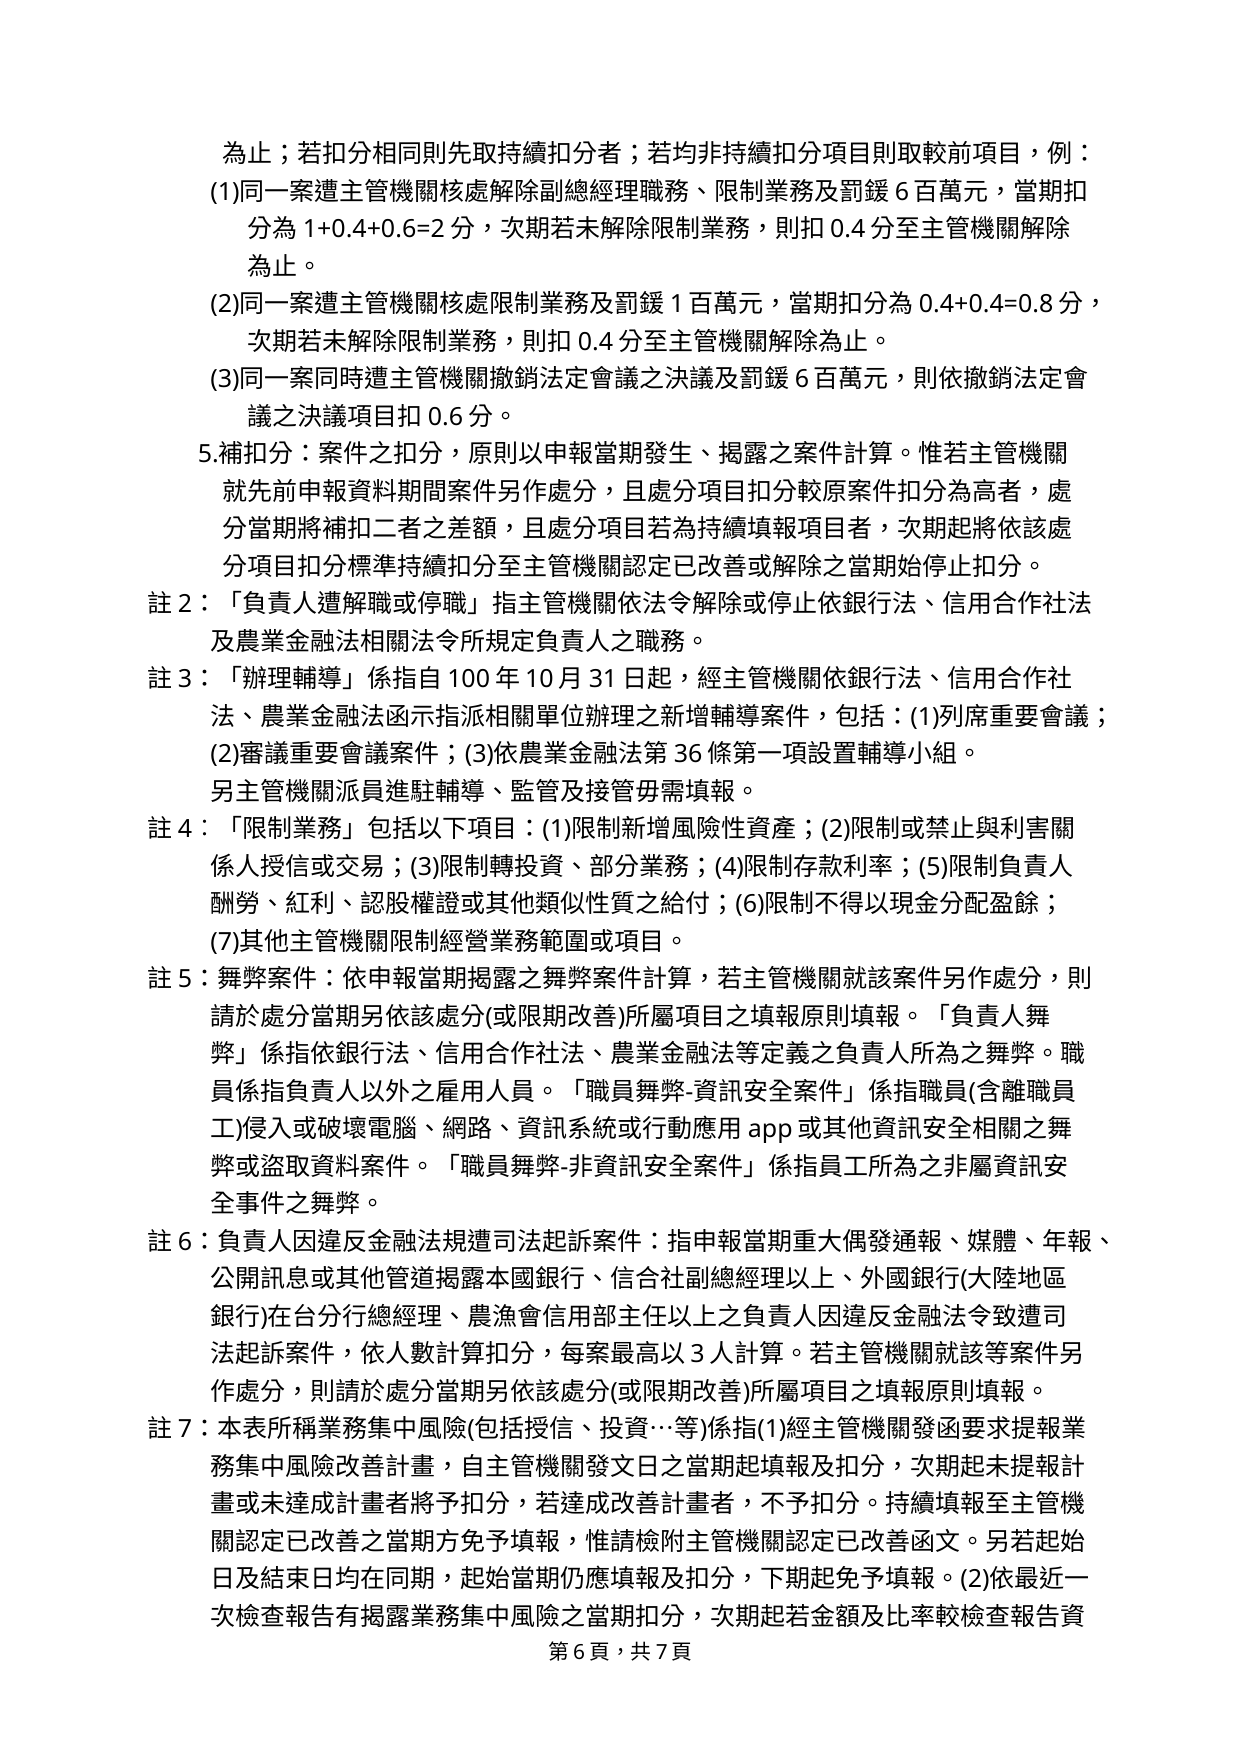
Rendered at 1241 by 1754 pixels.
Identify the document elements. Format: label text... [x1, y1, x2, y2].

text 註7：本表所稱業務集中風險(包括授信、投資…等)係指(1)經主管機關發函要求提報業務集中風險改善計畫，自主管機關發文日之當期起填報及扣分，次期起未提報計畫或未達成計畫者將予扣分，若達成改善計畫者，不予扣分。持續填報至主管機關認定已改善之當期方免予填報，惟請檢附主管機關認定已改善函文。另若起始日及結束日均在同期，起始當期仍應填報及扣分，下期起免予填報。(2)依最近一次檢查報告有揭露業務集中風險之當期扣分，次期起若金額及比率較檢查報告資 [148, 1402, 1092, 1627]
text 註2：「負責人遭解職或停職」指主管機關依法令解除或停止依銀行法、信用合作社法及農業金融法相關法令所規定負責人之職務。 [148, 577, 1092, 652]
text 4.同一案件符合本表多個項目，除本國銀行、信合社副總經理以上、外國銀行(大陸地區銀行)在台分行總經理、農漁會信用部主任以上之「負責人遭解職或停職」，與「限制業務」採逐項分別計算扣分及填報外，其餘取扣最高分之項目扣分及填報，逐項分別計算扣分之「負責人遭解職或停職」依人數扣分，最高扣3分。另處分中若有持續扣分者，自次期起，依持續扣分項目扣至免予填報為止；若扣分相同則先取持續扣分者；若均非持續扣分項目則取較前項目，例： [198, 127, 1092, 164]
text (2)同一案遭主管機關核處限制業務及罰鍰1百萬元，當期扣分為0.4+0.4=0.8分，次期若未解除限制業務，則扣0.4分至主管機關解除為止。 [210, 277, 1092, 352]
text (3)同一案同時遭主管機關撤銷法定會議之決議及罰鍰6百萬元，則依撤銷法定會議之決議項目扣0.6分。 [210, 352, 1092, 427]
text 5.補扣分：案件之扣分，原則以申報當期發生、揭露之案件計算。惟若主管機關就先前申報資料期間案件另作處分，且處分項目扣分較原案件扣分為高者，處分當期將補扣二者之差額，且處分項目若為持續填報項目者，次期起將依該處分項目扣分標準持續扣分至主管機關認定已改善或解除之當期始停止扣分。 [198, 427, 1092, 577]
text 另主管機關派員進駐輔導、監管及接管毋需填報。 [210, 764, 1092, 802]
text 註3：「辦理輔導」係指自100年10月31日起，經主管機關依銀行法、信用合作社法、農業金融法函示指派相關單位辦理之新增輔導案件，包括：(1)列席重要會議；(2)審議重要會議案件；(3)依農業金融法第36條第一項設置輔導小組。 [148, 652, 1092, 764]
text 註4︰「限制業務」包括以下項目：(1)限制新增風險性資產；(2)限制或禁止與利害關係人授信或交易；(3)限制轉投資、部分業務；(4)限制存款利率；(5)限制負責人酬勞、紅利、認股權證或其他類似性質之給付；(6)限制不得以現金分配盈餘；(7)其他主管機關限制經營業務範圍或項目。 [148, 802, 1092, 952]
text 註6：負責人因違反金融法規遭司法起訴案件：指申報當期重大偶發通報、媒體、年報、公開訊息或其他管道揭露本國銀行、信合社副總經理以上、外國銀行(大陸地區銀行)在台分行總經理、農漁會信用部主任以上之負責人因違反金融法令致遭司法起訴案件，依人數計算扣分，每案最高以3人計算。若主管機關就該等案件另作處分，則請於處分當期另依該處分(或限期改善)所屬項目之填報原則填報。 [148, 1214, 1092, 1402]
text 註5：舞弊案件：依申報當期揭露之舞弊案件計算，若主管機關就該案件另作處分，則請於處分當期另依該處分(或限期改善)所屬項目之填報原則填報。「負責人舞弊」係指依銀行法、信用合作社法、農業金融法等定義之負責人所為之舞弊。職員係指負責人以外之雇用人員。「職員舞弊-資訊安全案件」係指職員(含離職員工)侵入或破壞電腦、網路、資訊系統或行動應用app或其他資訊安全相關之舞弊或盜取資料案件。「職員舞弊-非資訊安全案件」係指員工所為之非屬資訊安全事件之舞弊。 [148, 952, 1092, 1214]
text (1)同一案遭主管機關核處解除副總經理職務、限制業務及罰鍰6百萬元，當期扣分為1+0.4+0.6=2分，次期若未解除限制業務，則扣0.4分至主管機關解除為止。 [210, 164, 1092, 277]
